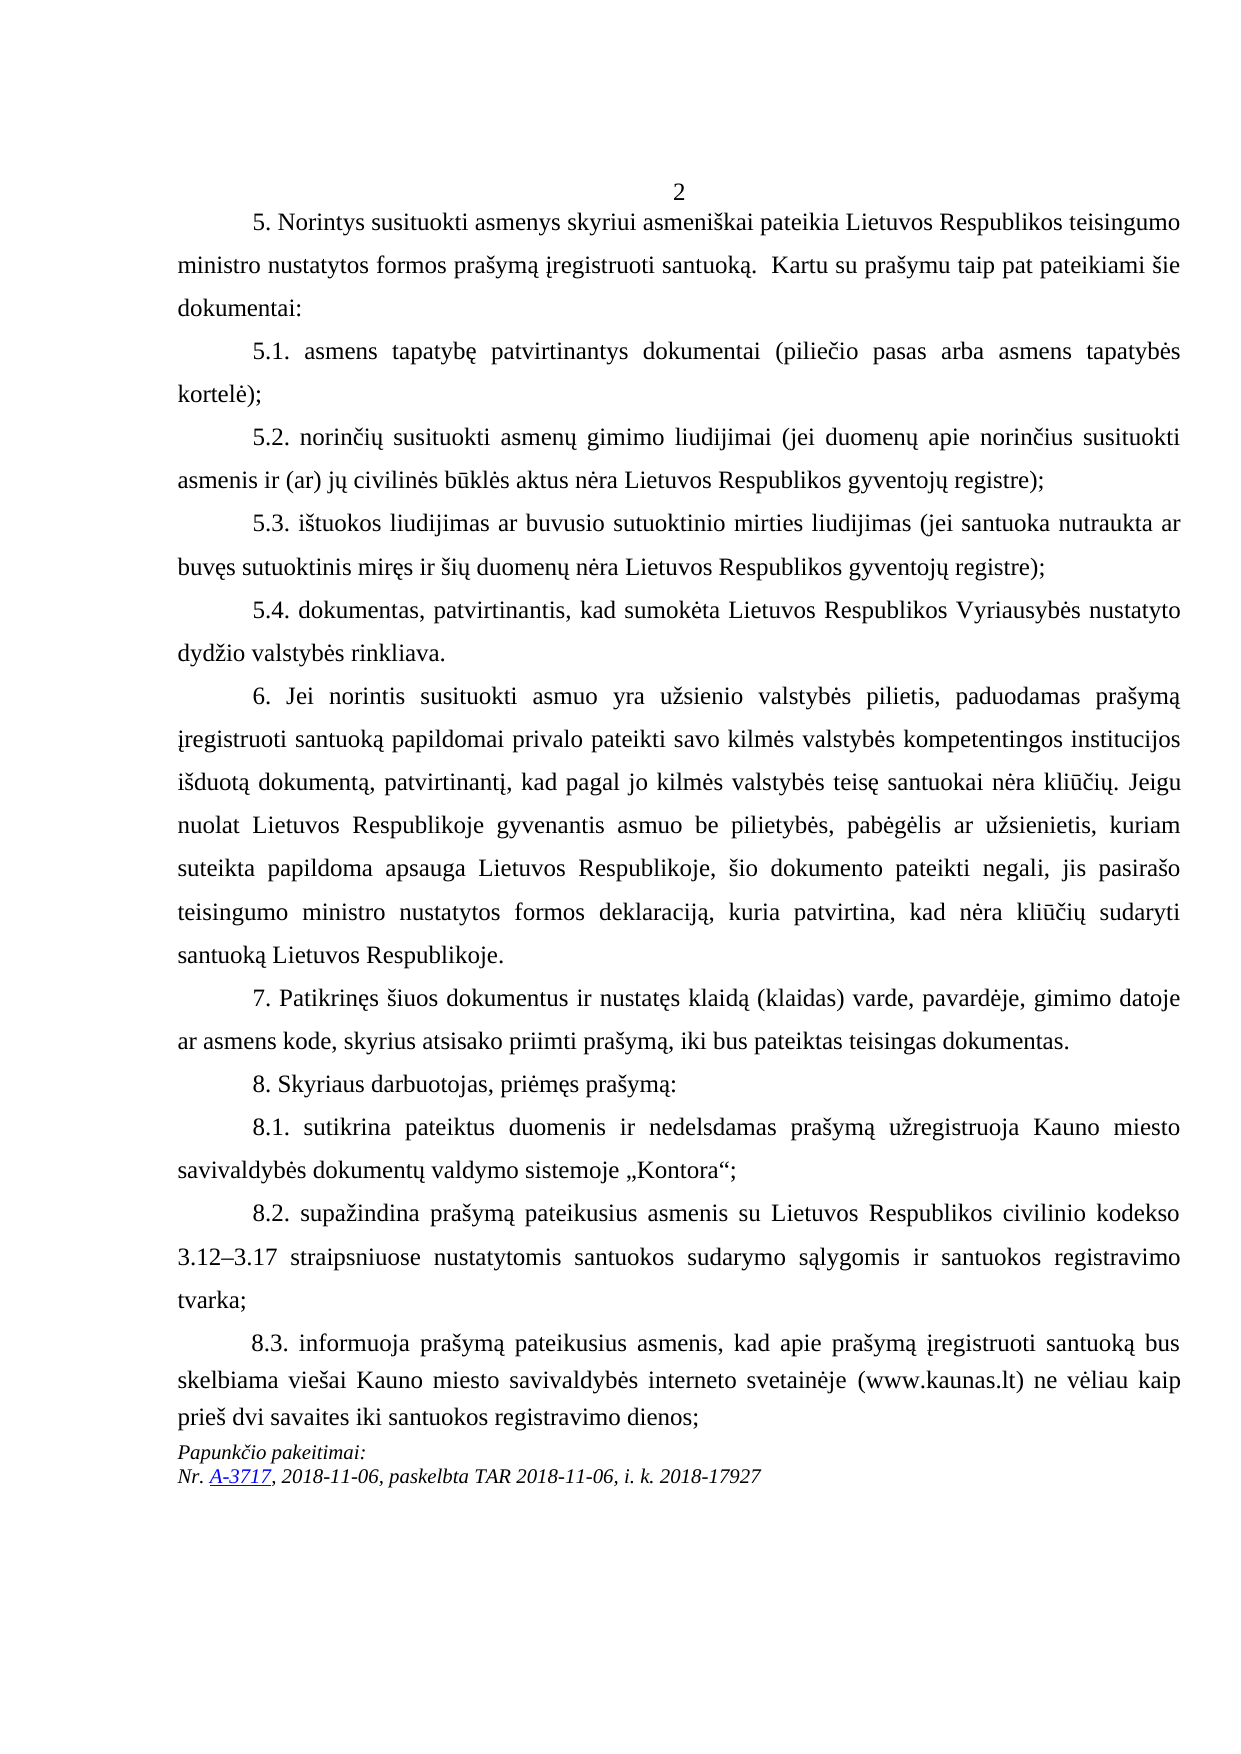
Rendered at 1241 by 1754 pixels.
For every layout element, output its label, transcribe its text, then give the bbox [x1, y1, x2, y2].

text 5. Norintys susituokti asmenys skyriui asmeniškai pateikia Lietuvos Respublikos teisingumo ministro nustatytos formos prašymą įregistruoti santuoką. Kartu su prašymu taip pat pateikiami šie dokumentai: [177, 207, 1181, 322]
text Nr. A-3717, 2018-11-06, paskelbta TAR 2018-11-06, i. k. 2018-17927 [177, 1464, 1181, 1488]
text 7. Patikrinęs šiuos dokumentus ir nustatęs klaidą (klaidas) varde, pavardėje, gimimo datoje ar asmens kode, skyrius atsisako priimti prašymą, iki bus pateiktas teisingas dokumentas. [177, 983, 1181, 1055]
text 5.2. norinčių susituokti asmenų gimimo liudijimai (jei duomenų apie norinčius susituokti asmenis ir (ar) jų civilinės būklės aktus nėra Lietuvos Respublikos gyventojų registre); [177, 422, 1181, 494]
text Papunkčio pakeitimai: [177, 1440, 1181, 1464]
text 8.1. sutikrina pateiktus duomenis ir nedelsdamas prašymą užregistruoja Kauno miesto savivaldybės dokumentų valdymo sistemoje „Kontora“; [177, 1112, 1181, 1184]
text 8.2. supažindina prašymą pateikusius asmenis su Lietuvos Respublikos civilinio kodekso 3.12–3.17 straipsniuose nustatytomis santuokos sudarymo sąlygomis ir santuokos registravimo tvarka; [177, 1198, 1181, 1313]
text 5.3. ištuokos liudijimas ar buvusio sutuoktinio mirties liudijimas (jei santuoka nutraukta ar buvęs sutuoktinis miręs ir šių duomenų nėra Lietuvos Respublikos gyventojų registre); [177, 508, 1181, 580]
text 8. Skyriaus darbuotojas, priėmęs prašymą: [177, 1069, 1181, 1098]
text 6. Jei norintis susituokti asmuo yra užsienio valstybės pilietis, paduodamas prašymą įregistruoti santuoką papildomai privalo pateikti savo kilmės valstybės kompetentingos institucijos išduotą dokumentą, patvirtinantį, kad pagal jo kilmės valstybės teisę santuokai nėra kliūčių. Jeigu nuolat Lietuvos Respublikoje gyvenantis asmuo be pilietybės, pabėgėlis ar užsienietis, kuriam suteikta papildoma apsauga Lietuvos Respublikoje, šio dokumento pateikti negali, jis pasirašo teisingumo ministro nustatytos formos deklaraciją, kuria patvirtina, kad nėra kliūčių sudaryti santuoką Lietuvos Respublikoje. [177, 681, 1181, 968]
text 5.1. asmens tapatybę patvirtinantys dokumentai (piliečio pasas arba asmens tapatybės kortelė); [177, 336, 1181, 408]
text 8.3. informuoja prašymą pateikusius asmenis, kad apie prašymą įregistruoti santuoką bus skelbiama viešai Kauno miesto savivaldybės interneto svetainėje (www.kaunas.lt) ne vėliau kaip prieš dvi savaites iki santuokos registravimo dienos; [177, 1328, 1181, 1431]
text 5.4. dokumentas, patvirtinantis, kad sumokėta Lietuvos Respublikos Vyriausybės nustatyto dydžio valstybės rinkliava. [177, 595, 1181, 667]
